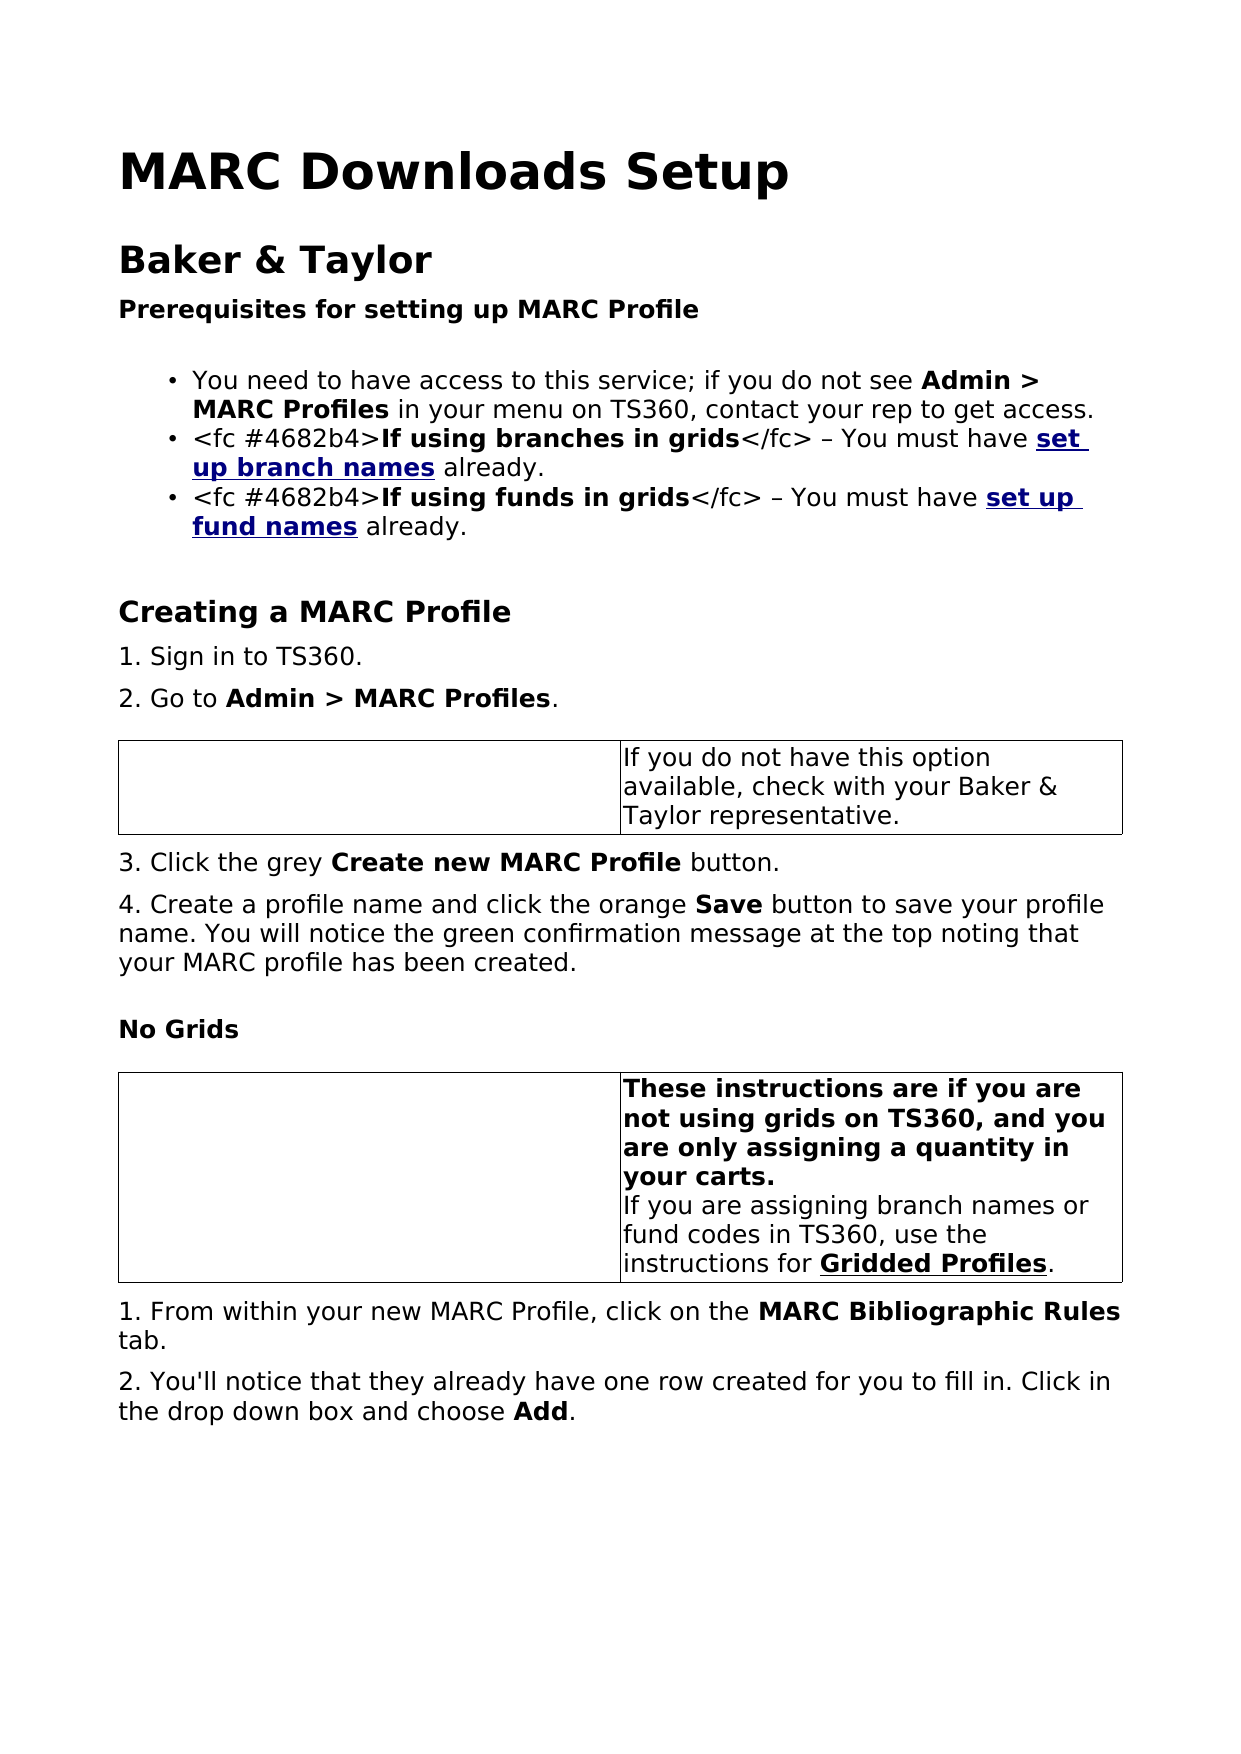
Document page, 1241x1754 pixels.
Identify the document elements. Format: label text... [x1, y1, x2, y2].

text 3. Click the grey Create new MARC Profile button. [118, 848, 1122, 878]
list <fc #4682b4>If using branches in grids</fc> – You must have set up branch names already. [177, 424, 1122, 483]
subtitle Creating a MARC Profile [118, 596, 1122, 629]
subtitle MARC Downloads Setup [118, 143, 1122, 201]
text Prerequisites for setting up MARC Profile [118, 295, 1122, 324]
table_header [119, 741, 620, 834]
text 2. You'll notice that they already have one row created for you to fill in. Click in the drop down box and choose Add. [118, 1367, 1122, 1426]
subtitle Baker & Taylor [118, 239, 1122, 282]
table_header If you do not have this option available, check with your Baker & Taylor representative. [621, 741, 1122, 834]
text 1. From within your new MARC Profile, click on the MARC Bibliographic Rules tab. [118, 1297, 1122, 1355]
text 2. Go to Admin > MARC Profiles. [118, 684, 1122, 713]
subtitle No Grids [118, 1015, 1122, 1044]
list <fc #4682b4>If using funds in grids</fc> – You must have set up fund names already. [177, 483, 1122, 541]
table_header These instructions are if you are not using grids on TS360, and you are only assigning a quantity in your carts. If you are assigning branch names or fund codes in TS360, use the instructions for Gridded Profiles. [621, 1073, 1122, 1282]
text 4. Create a profile name and click the orange Save button to save your profile name. You will notice the green confirmation message at the top noting that your MARC profile has been created. [118, 890, 1122, 978]
table_header [119, 1073, 620, 1282]
list You need to have access to this service; if you do not see Admin > MARC Profiles in your menu on TS360, contact your rep to get access. [177, 366, 1122, 424]
text 1. Sign in to TS360. [118, 642, 1122, 671]
